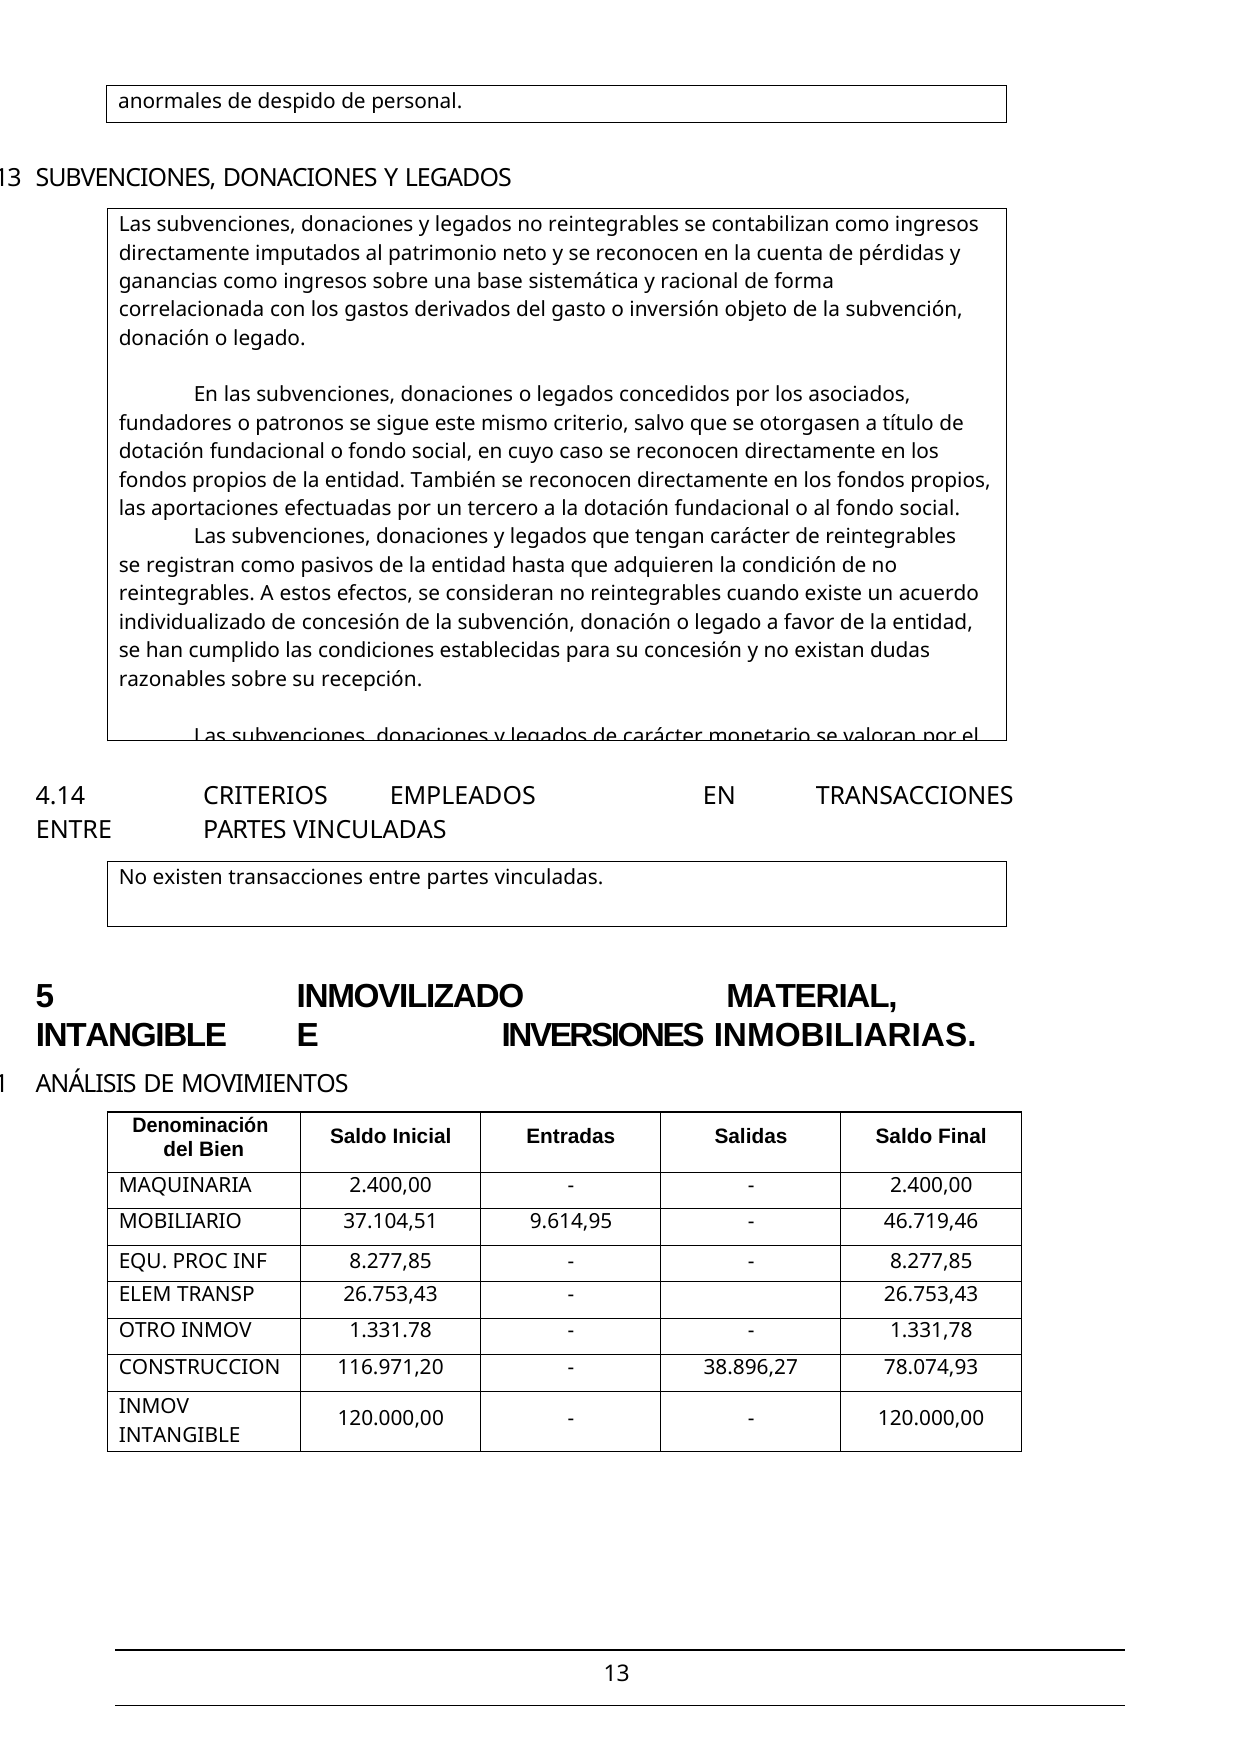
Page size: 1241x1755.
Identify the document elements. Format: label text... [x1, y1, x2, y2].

table_cell - [661, 1173, 840, 1208]
table_cell MOBILIARIO [108, 1209, 300, 1245]
table_cell INMOV INTANGIBLE [108, 1392, 300, 1451]
table_cell [661, 1282, 840, 1318]
table_cell 26.753,43 [841, 1282, 1021, 1318]
table_cell 120.000,00 [841, 1392, 1021, 1451]
table_header Denominación del Bien [108, 1113, 300, 1172]
table_cell - [661, 1319, 840, 1354]
table_cell 38.896,27 [661, 1355, 840, 1391]
table_cell OTRO INMOV [108, 1319, 300, 1354]
list INMOVILIZADO MATERIAL, INTANGIBLE E INVERSIONES INMOBILIARIAS. [35, 976, 1125, 1053]
list SUBVENCIONES, DONACIONES Y LEGADOS [108, 209, 1006, 740]
list CRITERIOS EMPLEADOS EN TRANSACCIONES ENTRE PARTES VINCULADAS [35, 777, 1124, 846]
table_header Salidas [661, 1113, 840, 1172]
list [108, 862, 1006, 926]
table_cell MAQUINARIA [108, 1173, 300, 1208]
table_cell 2.400,00 [841, 1173, 1021, 1208]
table_cell 116.971,20 [301, 1355, 480, 1391]
table_cell 2.400,00 [301, 1173, 480, 1208]
table_cell 9.614,95 [481, 1209, 660, 1245]
table_cell - [481, 1319, 660, 1354]
table_cell EQU. PROC INF [108, 1246, 300, 1281]
list ANÁLISIS DE MOVIMIENTOS [0, 1065, 1163, 1099]
table_header Saldo Final [841, 1113, 1021, 1172]
list Las subvenciones, donaciones y legados de carácter monetario se valoran por el valor razonable del importe concedido. Las de carácter no monetario o en especie se valoran por el valor razonable del bien o servicio recibido, siempre que el valor razonable del citado bien o servicio pueda determinarse de manera fiable. [118, 721, 1006, 740]
table_header Saldo Inicial [301, 1113, 480, 1172]
list No existen transacciones entre partes vinculadas. [118, 862, 1006, 890]
table_cell 120.000,00 [301, 1392, 480, 1451]
text anormales de despido de personal. [118, 86, 1006, 115]
table_cell 1.331.78 [301, 1319, 480, 1354]
table_cell - [481, 1173, 660, 1208]
table_cell - [481, 1282, 660, 1318]
table_cell - [481, 1246, 660, 1281]
table_cell 78.074,93 [841, 1355, 1021, 1391]
list Las subvenciones, donaciones y legados no reintegrables se contabilizan como ingresos directamente imputados al patrimonio neto y se reconocen en la cuenta de pérdidas y ganancias como ingresos sobre una base sistemática y racional de forma correlacionada con los gastos derivados del gasto o inversión objeto de la subvención, donación o legado. [118, 209, 980, 351]
table_cell ELEM TRANSP [108, 1282, 300, 1318]
table_cell - [481, 1392, 660, 1451]
table_cell 46.719,46 [841, 1209, 1021, 1245]
list Las subvenciones, donaciones y legados que tengan carácter de reintegrables se registran como pasivos de la entidad hasta que adquieren la condición de no reintegrables. A estos efectos, se consideran no reintegrables cuando existe un acuerdo individualizado de concesión de la subvención, donación o legado a favor de la entidad, se han cumplido las condiciones establecidas para su concesión y no existan dudas razonables sobre su recepción. [118, 522, 980, 692]
table_cell 8.277,85 [841, 1246, 1021, 1281]
list En las subvenciones, donaciones o legados concedidos por los asociados, fundadores o patronos se sigue este mismo criterio, salvo que se otorgasen a título de dotación fundacional o fondo social, en cuyo caso se reconocen directamente en los fondos propios de la entidad. También se reconocen directamente en los fondos propios, las aportaciones efectuadas por un tercero a la dotación fundacional o al fondo social. [118, 379, 993, 522]
table_cell - [481, 1355, 660, 1391]
table_cell 1.331,78 [841, 1319, 1021, 1354]
table_cell CONSTRUCCION [108, 1355, 300, 1391]
table_cell - [661, 1209, 840, 1245]
table_cell 37.104,51 [301, 1209, 480, 1245]
list SUBVENCIONES, DONACIONES Y LEGADOS [0, 160, 1163, 194]
table_header Entradas [481, 1113, 660, 1172]
table_cell 26.753,43 [301, 1282, 480, 1318]
table_cell - [661, 1392, 840, 1451]
table_cell - [661, 1246, 840, 1281]
table_cell 8.277,85 [301, 1246, 480, 1281]
